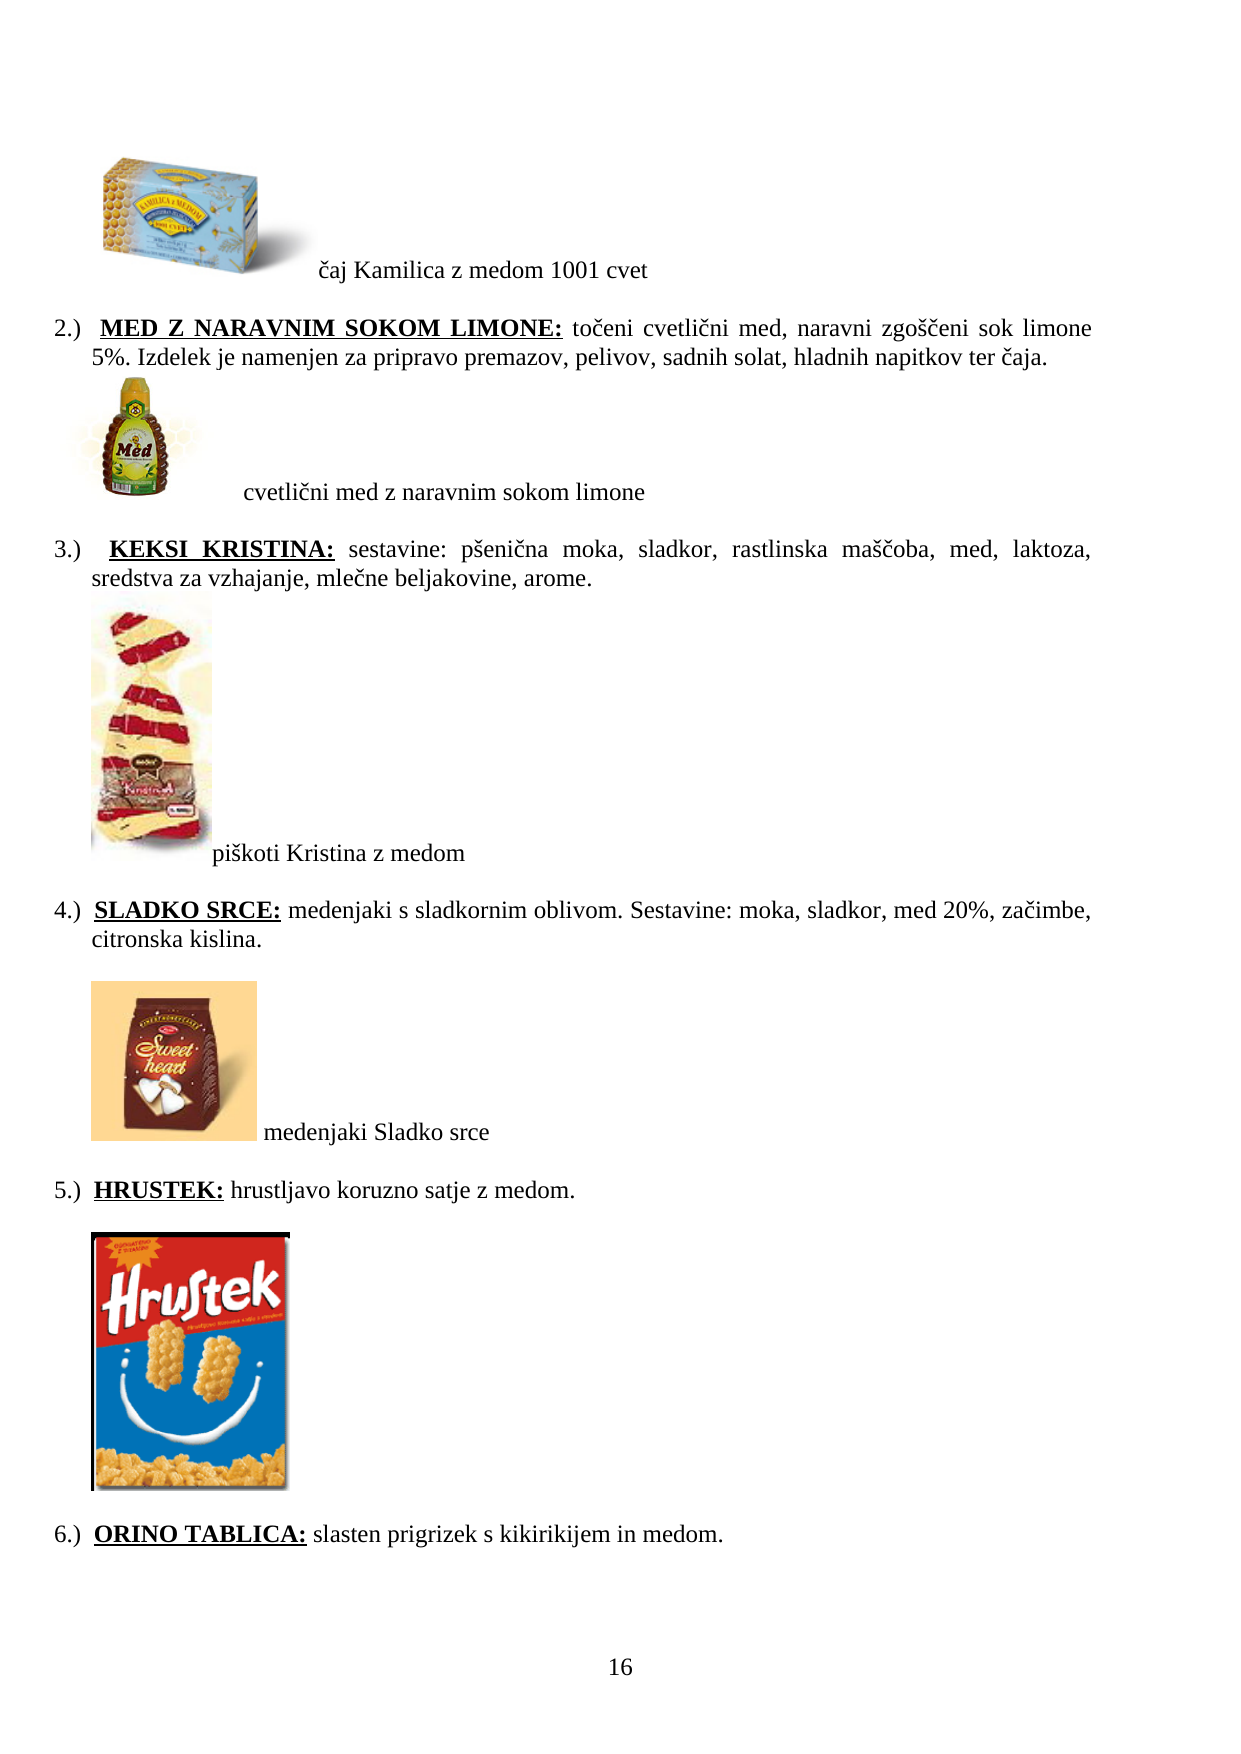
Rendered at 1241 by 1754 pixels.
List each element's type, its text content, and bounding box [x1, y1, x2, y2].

text piškoti Kristina z medom [91, 592, 1093, 866]
picture [91, 981, 257, 1141]
picture [91, 147, 318, 279]
picture [35, 370, 243, 501]
text medenjaki Sladko srce [91, 981, 1093, 1146]
text cvetlični med z naravnim sokom limone [35, 371, 1093, 506]
text 4.) SLADKO SRCE: medenjaki s sladkornim oblivom. Sestavine: moka, sladkor, med 20%, začimbe, citronska kislina. [54, 895, 1093, 953]
text 3.) KEKSI KRISTINA: sestavine: pšenična moka, sladkor, rastlinska maščoba, med, laktoza, sredstva za vzhajanje, mlečne beljakovine, arome. [54, 534, 1093, 592]
text 5.) HRUSTEK: hrustljavo koruzno satje z medom. [54, 1175, 1093, 1204]
text 2.) MED Z NARAVNIM SOKOM LIMONE: točeni cvetlični med, naravni zgoščeni sok limone 5%. Izdelek je namenjen za pripravo premazov, pelivov, sadnih solat, hladnih napitkov ter čaja. [54, 313, 1093, 371]
text čaj Kamilica z medom 1001 cvet [91, 148, 1093, 284]
picture [91, 1232, 290, 1491]
text 6.) ORINO TABLICA: slasten prigrizek s kikirikijem in medom. [54, 1519, 1093, 1548]
picture [91, 591, 212, 861]
